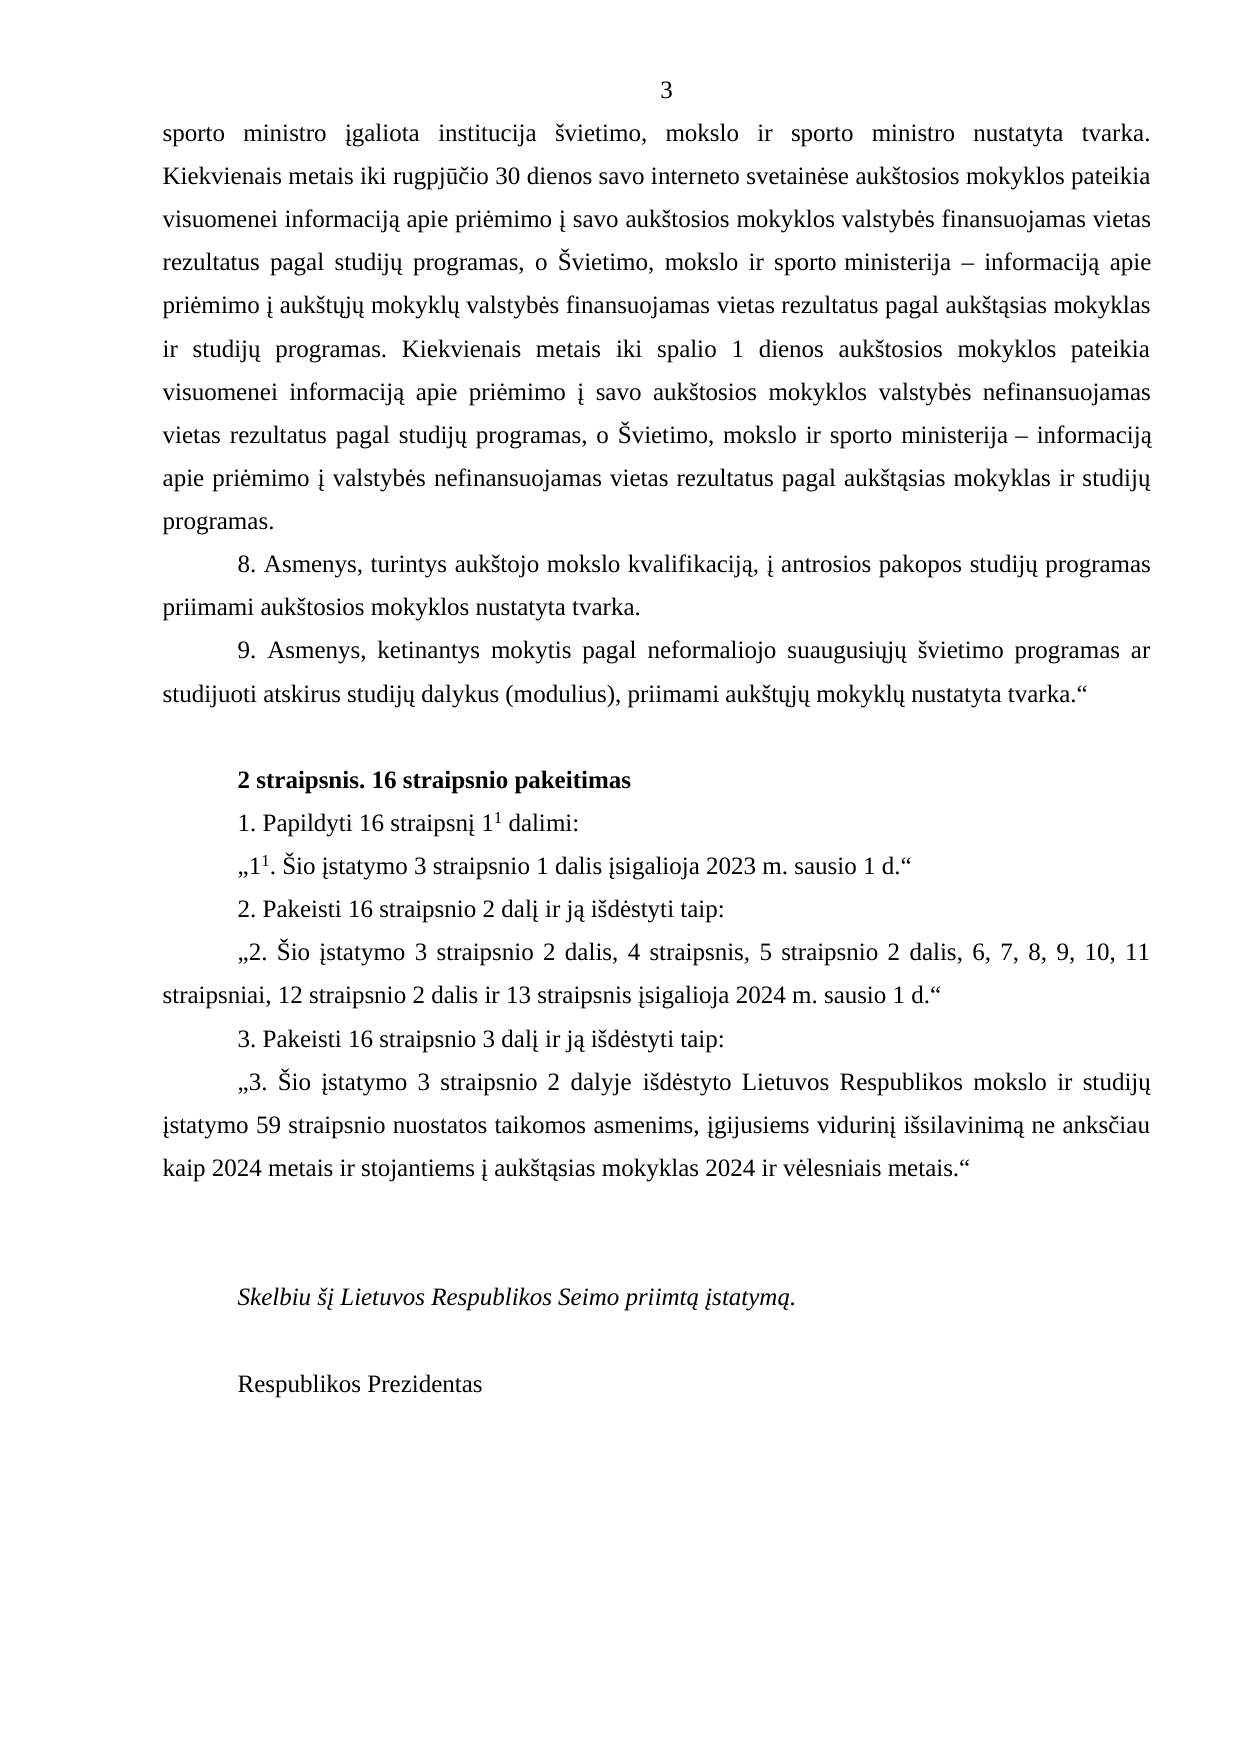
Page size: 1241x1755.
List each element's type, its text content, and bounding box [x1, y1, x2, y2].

text sporto ministro įgaliota institucija švietimo, mokslo ir sporto ministro nustatyta tvarka. Kiekvienais metais iki rugpjūčio 30 dienos savo interneto svetainėse aukštosios mokyklos pateikia visuomenei informaciją apie priėmimo į savo aukštosios mokyklos valstybės finansuojamas vietas rezultatus pagal studijų programas, o Švietimo, mokslo ir sporto ministerija – informaciją apie priėmimo į aukštųjų mokyklų valstybės finansuojamas vietas rezultatus pagal aukštąsias mokyklas ir studijų programas. Kiekvienais metais iki spalio 1 dienos aukštosios mokyklos pateikia visuomenei informaciją apie priėmimo į savo aukštosios mokyklos valstybės nefinansuojamas vietas rezultatus pagal studijų programas, o Švietimo, mokslo ir sporto ministerija – informaciją apie priėmimo į valstybės nefinansuojamas vietas rezultatus pagal aukštąsias mokyklas ir studijų programas. [162, 118, 1152, 535]
text 2 straipsnis. 16 straipsnio pakeitimas [162, 765, 1152, 794]
text Respublikos Prezidentas [162, 1369, 1152, 1397]
text „3. Šio įstatymo 3 straipsnio 2 dalyje išdėstyto Lietuvos Respublikos mokslo ir studijų įstatymo 59 straipsnio nuostatos taikomos asmenims, įgijusiems vidurinį išsilavinimą ne anksčiau kaip 2024 metais ir stojantiems į aukštąsias mokyklas 2024 ir vėlesniais metais.“ [162, 1067, 1152, 1182]
text 1. Papildyti 16 straipsnį 11 dalimi: [162, 808, 1152, 837]
text „11. Šio įstatymo 3 straipsnio 1 dalis įsigalioja 2023 m. sausio 1 d.“ [162, 851, 1152, 880]
text 2. Pakeisti 16 straipsnio 2 dalį ir ją išdėstyti taip: [162, 894, 1152, 923]
text 8. Asmenys, turintys aukštojo mokslo kvalifikaciją, į antrosios pakopos studijų programas priimami aukštosios mokyklos nustatyta tvarka. [162, 549, 1152, 621]
text 9. Asmenys, ketinantys mokytis pagal neformaliojo suaugusiųjų švietimo programas ar studijuoti atskirus studijų dalykus (modulius), priimami aukštųjų mokyklų nustatyta tvarka.“ [162, 636, 1152, 707]
text Skelbiu šį Lietuvos Respublikos Seimo priimtą įstatymą. [162, 1282, 1152, 1311]
text „2. Šio įstatymo 3 straipsnio 2 dalis, 4 straipsnis, 5 straipsnio 2 dalis, 6, 7, 8, 9, 10, 11 straipsniai, 12 straipsnio 2 dalis ir 13 straipsnis įsigalioja 2024 m. sausio 1 d.“ [162, 937, 1152, 1009]
text 3. Pakeisti 16 straipsnio 3 dalį ir ją išdėstyti taip: [162, 1024, 1152, 1052]
